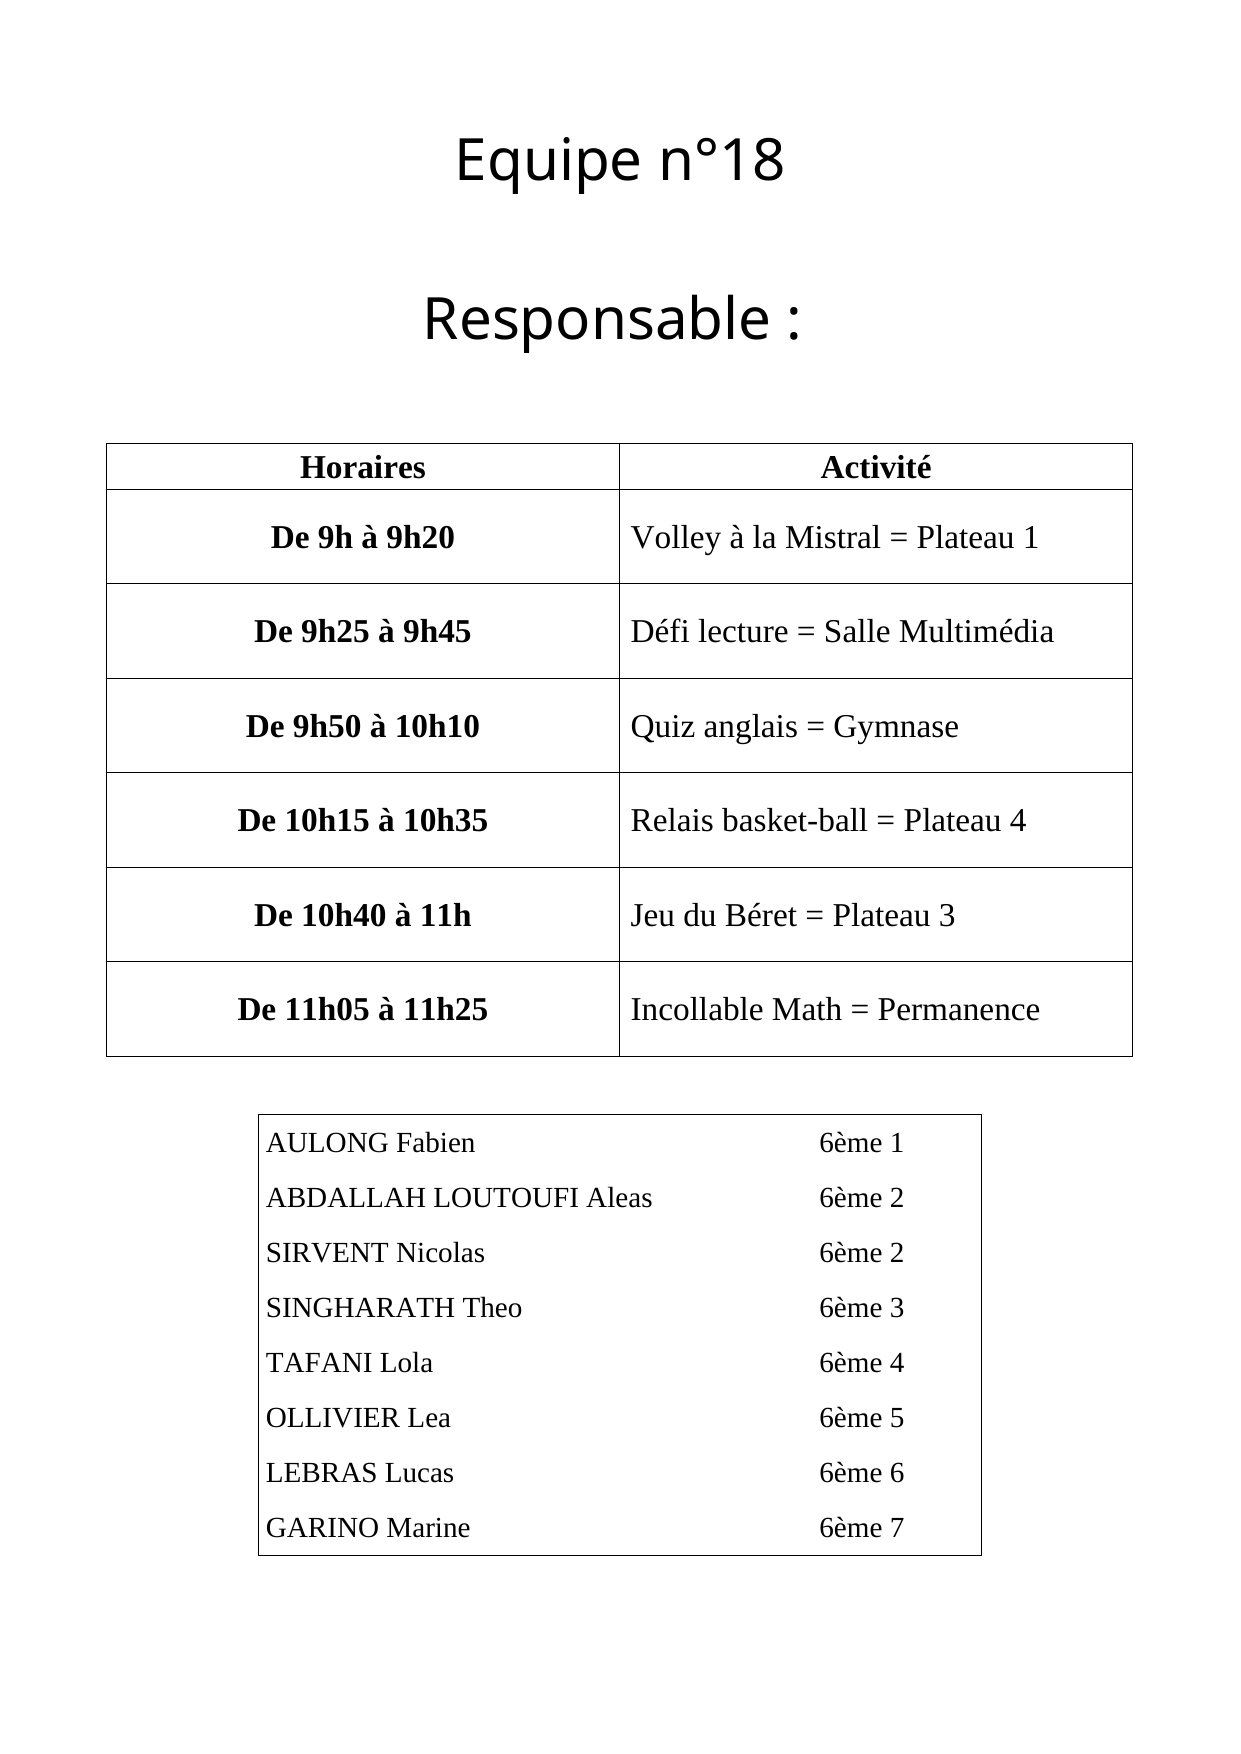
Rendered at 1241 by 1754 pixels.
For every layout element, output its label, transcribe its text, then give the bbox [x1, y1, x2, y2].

table_cell Défi lecture = Salle Multimédia [620, 584, 1132, 678]
table_cell LEBRAS Lucas [259, 1445, 812, 1500]
table_header Activité [620, 444, 1132, 489]
table_cell De 11h05 à 11h25 [107, 962, 619, 1056]
table_cell Quiz anglais = Gymnase [620, 679, 1132, 772]
table_cell 6ème 5 [812, 1390, 981, 1445]
table_cell 6ème 2 [812, 1224, 981, 1279]
table_cell 6ème 7 [812, 1500, 981, 1555]
table_cell OLLIVIER Lea [259, 1390, 812, 1445]
table_cell De 9h à 9h20 [107, 490, 619, 583]
table_cell De 10h40 à 11h [107, 868, 619, 961]
text Responsable : [118, 277, 1122, 357]
table_cell ABDALLAH LOUTOUFI Aleas [259, 1169, 812, 1224]
table_cell De 10h15 à 10h35 [107, 773, 619, 867]
table_cell SIRVENT Nicolas [259, 1224, 812, 1279]
table_header AULONG Fabien [259, 1115, 812, 1169]
table_cell 6ème 3 [812, 1279, 981, 1334]
table_cell SINGHARATH Theo [259, 1279, 812, 1334]
text Equipe n°18 [118, 118, 1122, 198]
table_cell De 9h50 à 10h10 [107, 679, 619, 772]
table_cell 6ème 6 [812, 1445, 981, 1500]
table_header 6ème 1 [812, 1115, 981, 1169]
table_cell Jeu du Béret = Plateau 3 [620, 868, 1132, 961]
table_cell Relais basket-ball = Plateau 4 [620, 773, 1132, 867]
table_cell 6ème 2 [812, 1169, 981, 1224]
table_cell GARINO Marine [259, 1500, 812, 1555]
table_cell TAFANI Lola [259, 1335, 812, 1389]
table_header Horaires [107, 444, 619, 489]
table_cell De 9h25 à 9h45 [107, 584, 619, 678]
table_cell 6ème 4 [812, 1335, 981, 1389]
table_cell Volley à la Mistral = Plateau 1 [620, 490, 1132, 583]
table_cell Incollable Math = Permanence [620, 962, 1132, 1056]
